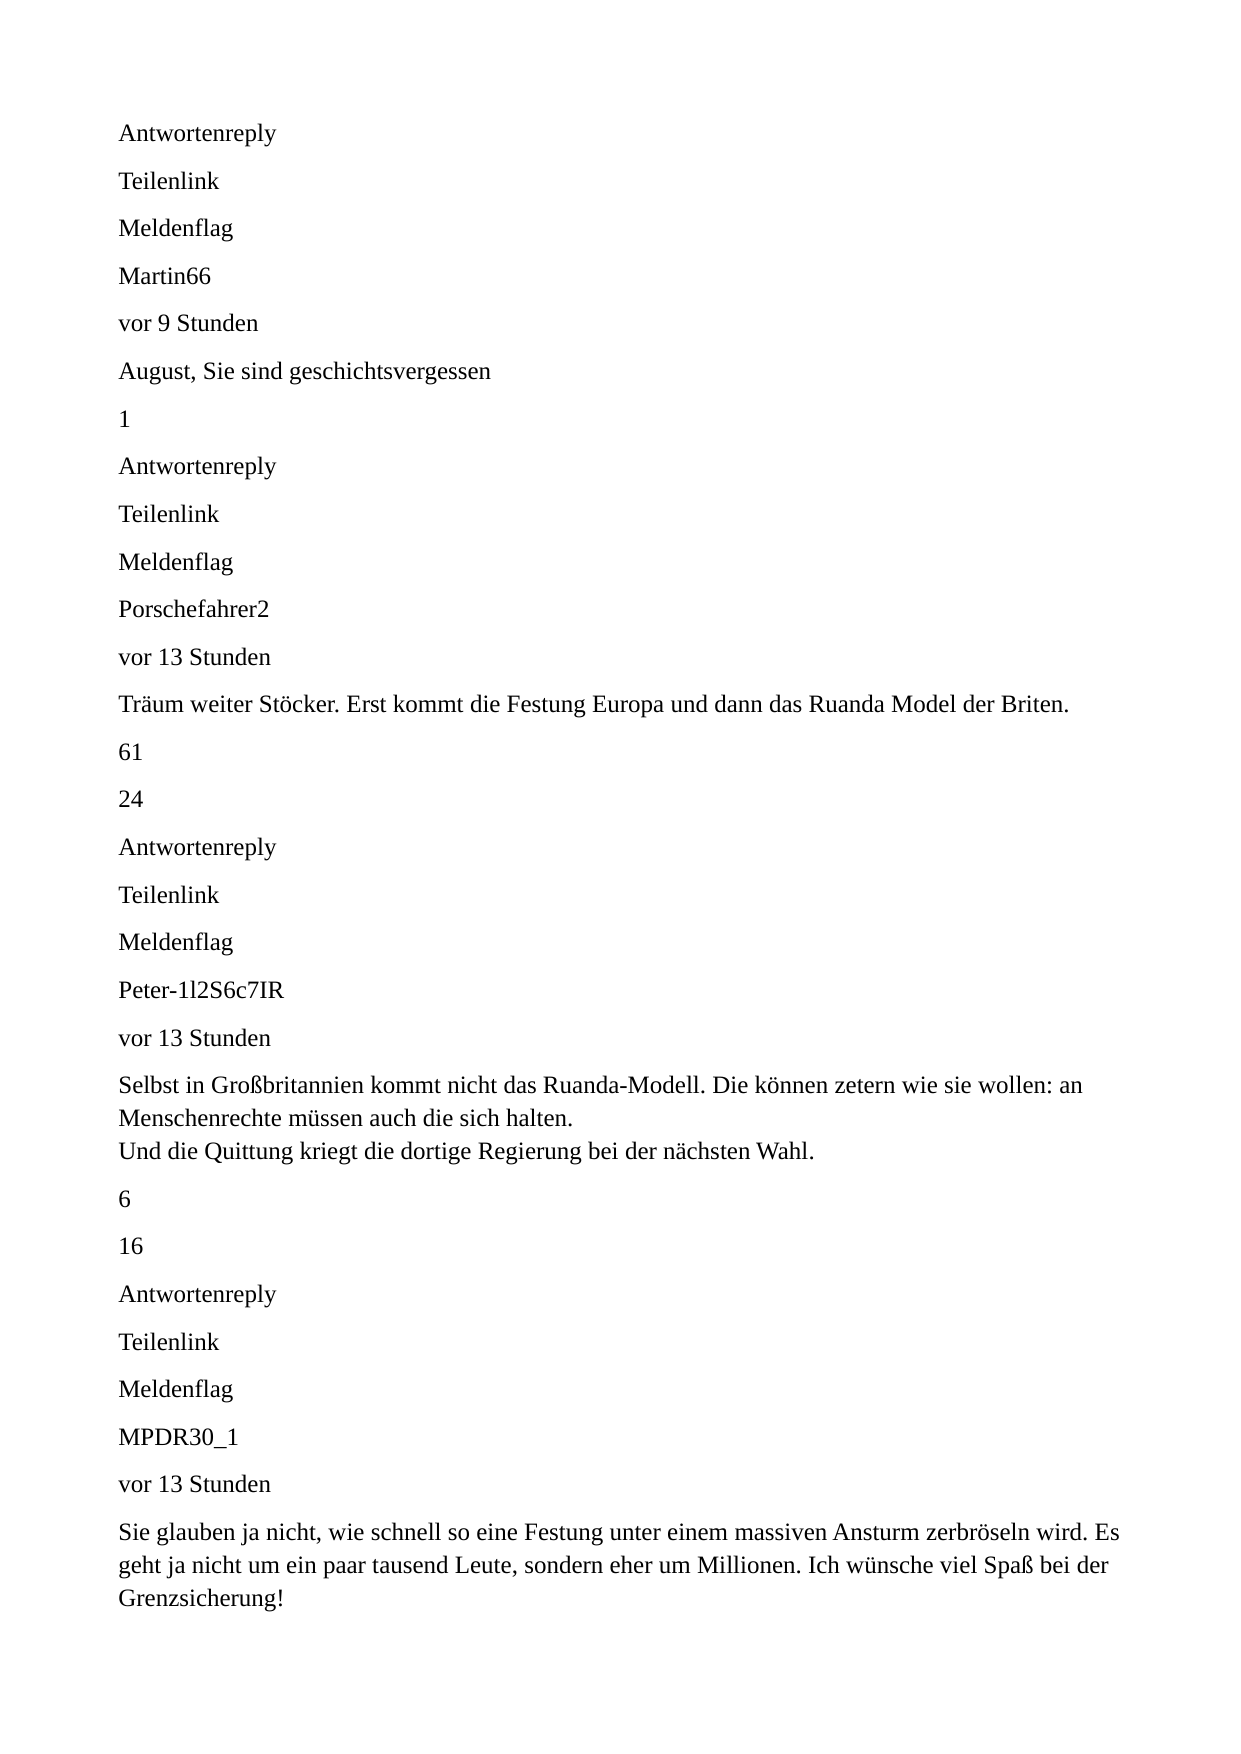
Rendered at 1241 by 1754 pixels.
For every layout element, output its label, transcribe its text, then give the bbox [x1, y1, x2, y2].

text Selbst in Großbritannien kommt nicht das Ruanda-Modell. Die können zetern wie sie wollen: an Menschenrechte müssen auch die sich halten. Und die Quittung kriegt die dortige Regierung bei der nächsten Wahl. [118, 1070, 1122, 1165]
text Peter-1l2S6c7IR [118, 975, 1122, 1004]
text Antwortenreply [118, 1279, 1122, 1308]
text 1 [118, 404, 1122, 432]
text Sie glauben ja nicht, wie schnell so eine Festung unter einem massiven Ansturm zerbröseln wird. Es geht ja nicht um ein paar tausend Leute, sondern eher um Millionen. Ich wünsche viel Spaß bei der Grenzsicherung! [118, 1517, 1122, 1612]
text Meldenflag [118, 1374, 1122, 1403]
text Antwortenreply [118, 118, 1122, 147]
text vor 13 Stunden [118, 642, 1122, 671]
text Teilenlink [118, 166, 1122, 194]
text MPDR30_1 [118, 1422, 1122, 1451]
text vor 13 Stunden [118, 1023, 1122, 1051]
text Teilenlink [118, 880, 1122, 908]
text 6 [118, 1184, 1122, 1213]
text 16 [118, 1231, 1122, 1260]
text 61 [118, 737, 1122, 766]
text August, Sie sind geschichtsvergessen [118, 356, 1122, 385]
text Porschefahrer2 [118, 594, 1122, 623]
text Meldenflag [118, 213, 1122, 242]
text Träum weiter Stöcker. Erst kommt die Festung Europa und dann das Ruanda Model der Briten. [118, 689, 1122, 718]
text Teilenlink [118, 499, 1122, 528]
text Meldenflag [118, 547, 1122, 575]
text Martin66 [118, 261, 1122, 290]
text Antwortenreply [118, 832, 1122, 861]
text Antwortenreply [118, 451, 1122, 480]
text Teilenlink [118, 1327, 1122, 1355]
text vor 13 Stunden [118, 1469, 1122, 1498]
text 24 [118, 784, 1122, 813]
text Meldenflag [118, 927, 1122, 956]
text vor 9 Stunden [118, 308, 1122, 337]
